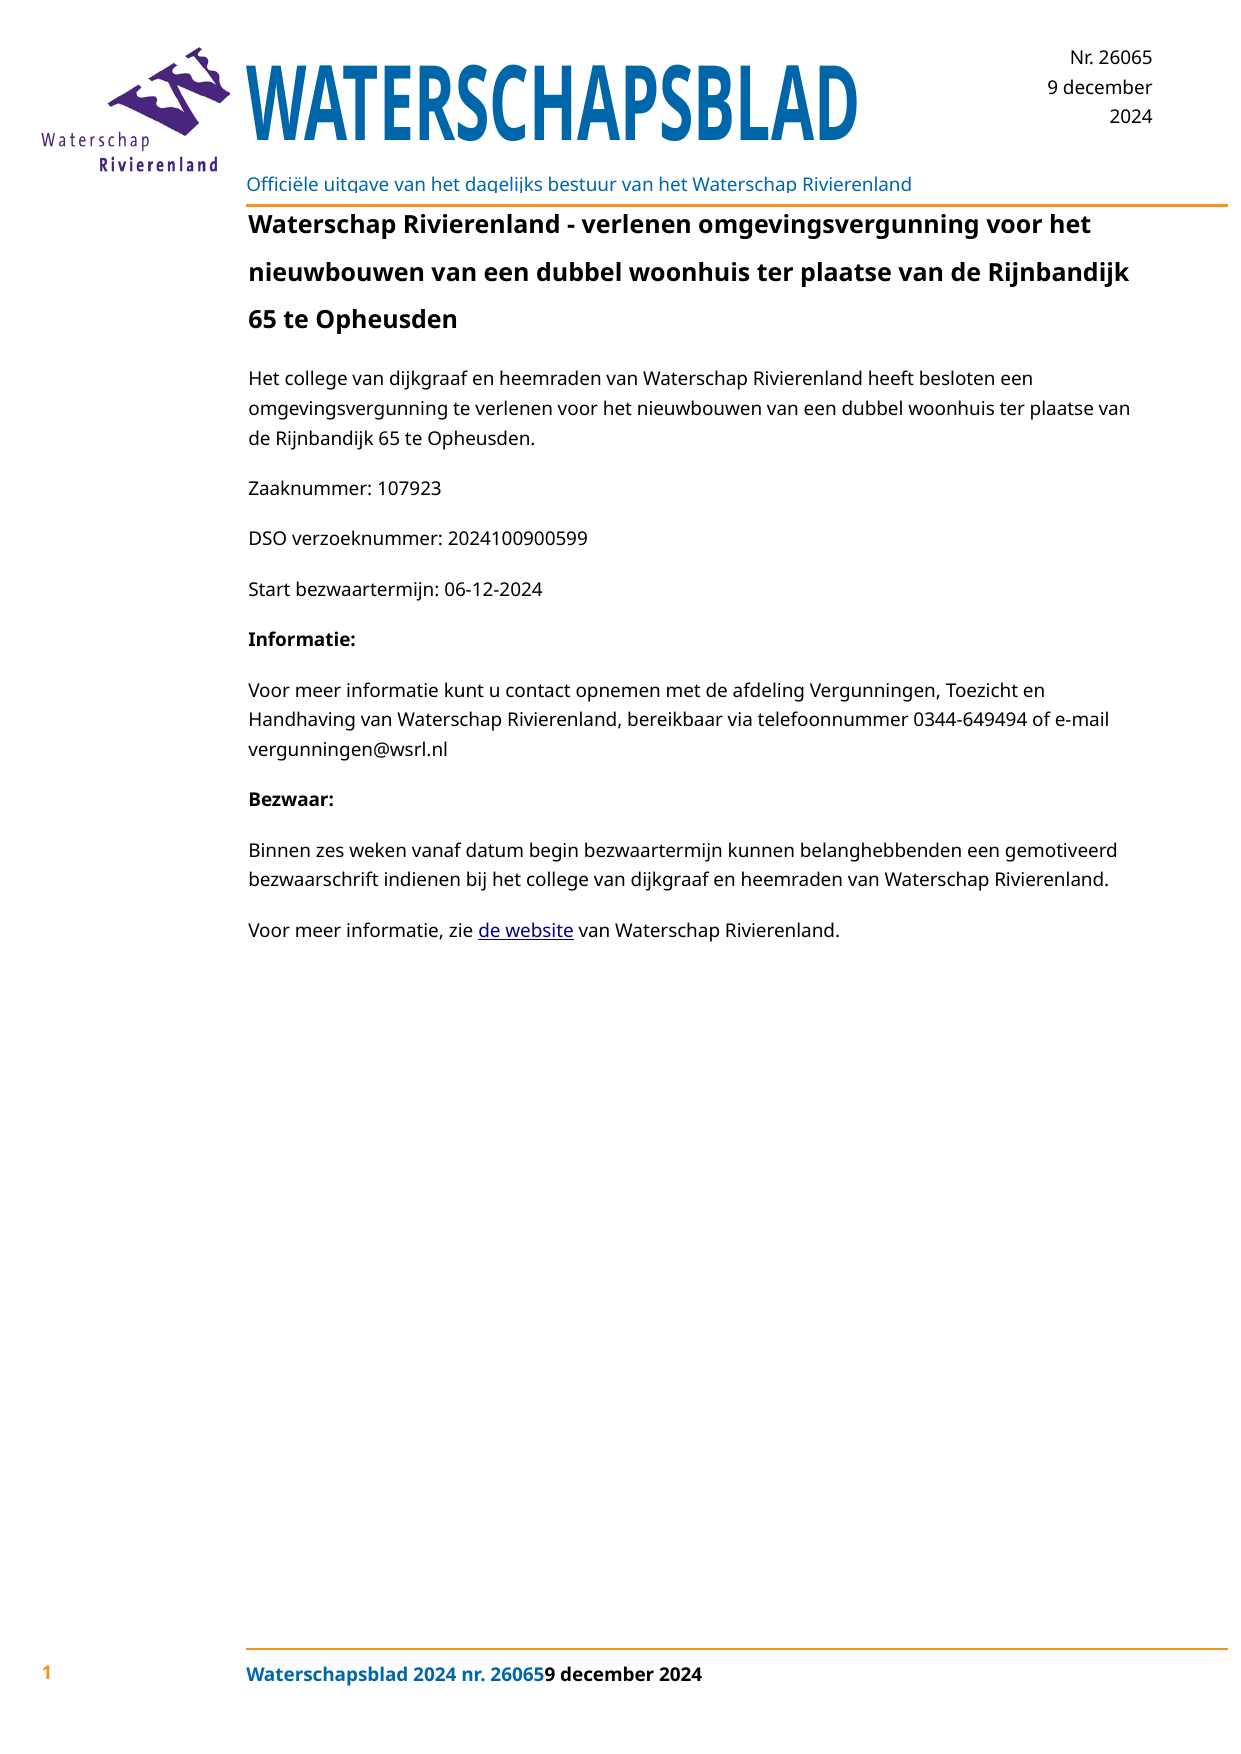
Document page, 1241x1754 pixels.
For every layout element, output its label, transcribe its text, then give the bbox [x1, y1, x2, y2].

picture [41, 47, 231, 172]
text Informatie: [248, 626, 1152, 652]
text Het college van dijkgraaf en heemraden van Waterschap Rivierenland heeft besloten een omgevingsvergunning te verlenen voor het nieuwbouwen van een dubbel woonhuis ter plaatse van de Rijnbandijk 65 te Opheusden. [248, 366, 1152, 450]
text Zaaknummer: 107923 [248, 475, 1152, 501]
text DSO verzoeknummer: 2024100900599 [248, 526, 1152, 551]
text Start bezwaartermijn: 06-12-2024 [248, 576, 1152, 602]
text Voor meer informatie, zie de website van Waterschap Rivierenland. [248, 917, 1152, 942]
text Voor meer informatie kunt u contact opnemen met de afdeling Vergunningen, Toezicht en Handhaving van Waterschap Rivierenland, bereikbaar via telefoonnummer 0344-649494 of e-mail vergunningen@wsrl.nl [248, 677, 1152, 762]
text Binnen zes weken vanaf datum begin bezwaartermijn kunnen belanghebbenden een gemotiveerd bezwaarschrift indienen bij het college van dijkgraaf en heemraden van Waterschap Rivierenland. [248, 837, 1152, 892]
text Bezwaar: [248, 786, 1152, 812]
text Waterschap Rivierenland - verlenen omgevingsvergunning voor het nieuwbouwen van een dubbel woonhuis ter plaatse van de Rijnbandijk 65 te Opheusden [248, 207, 1152, 336]
